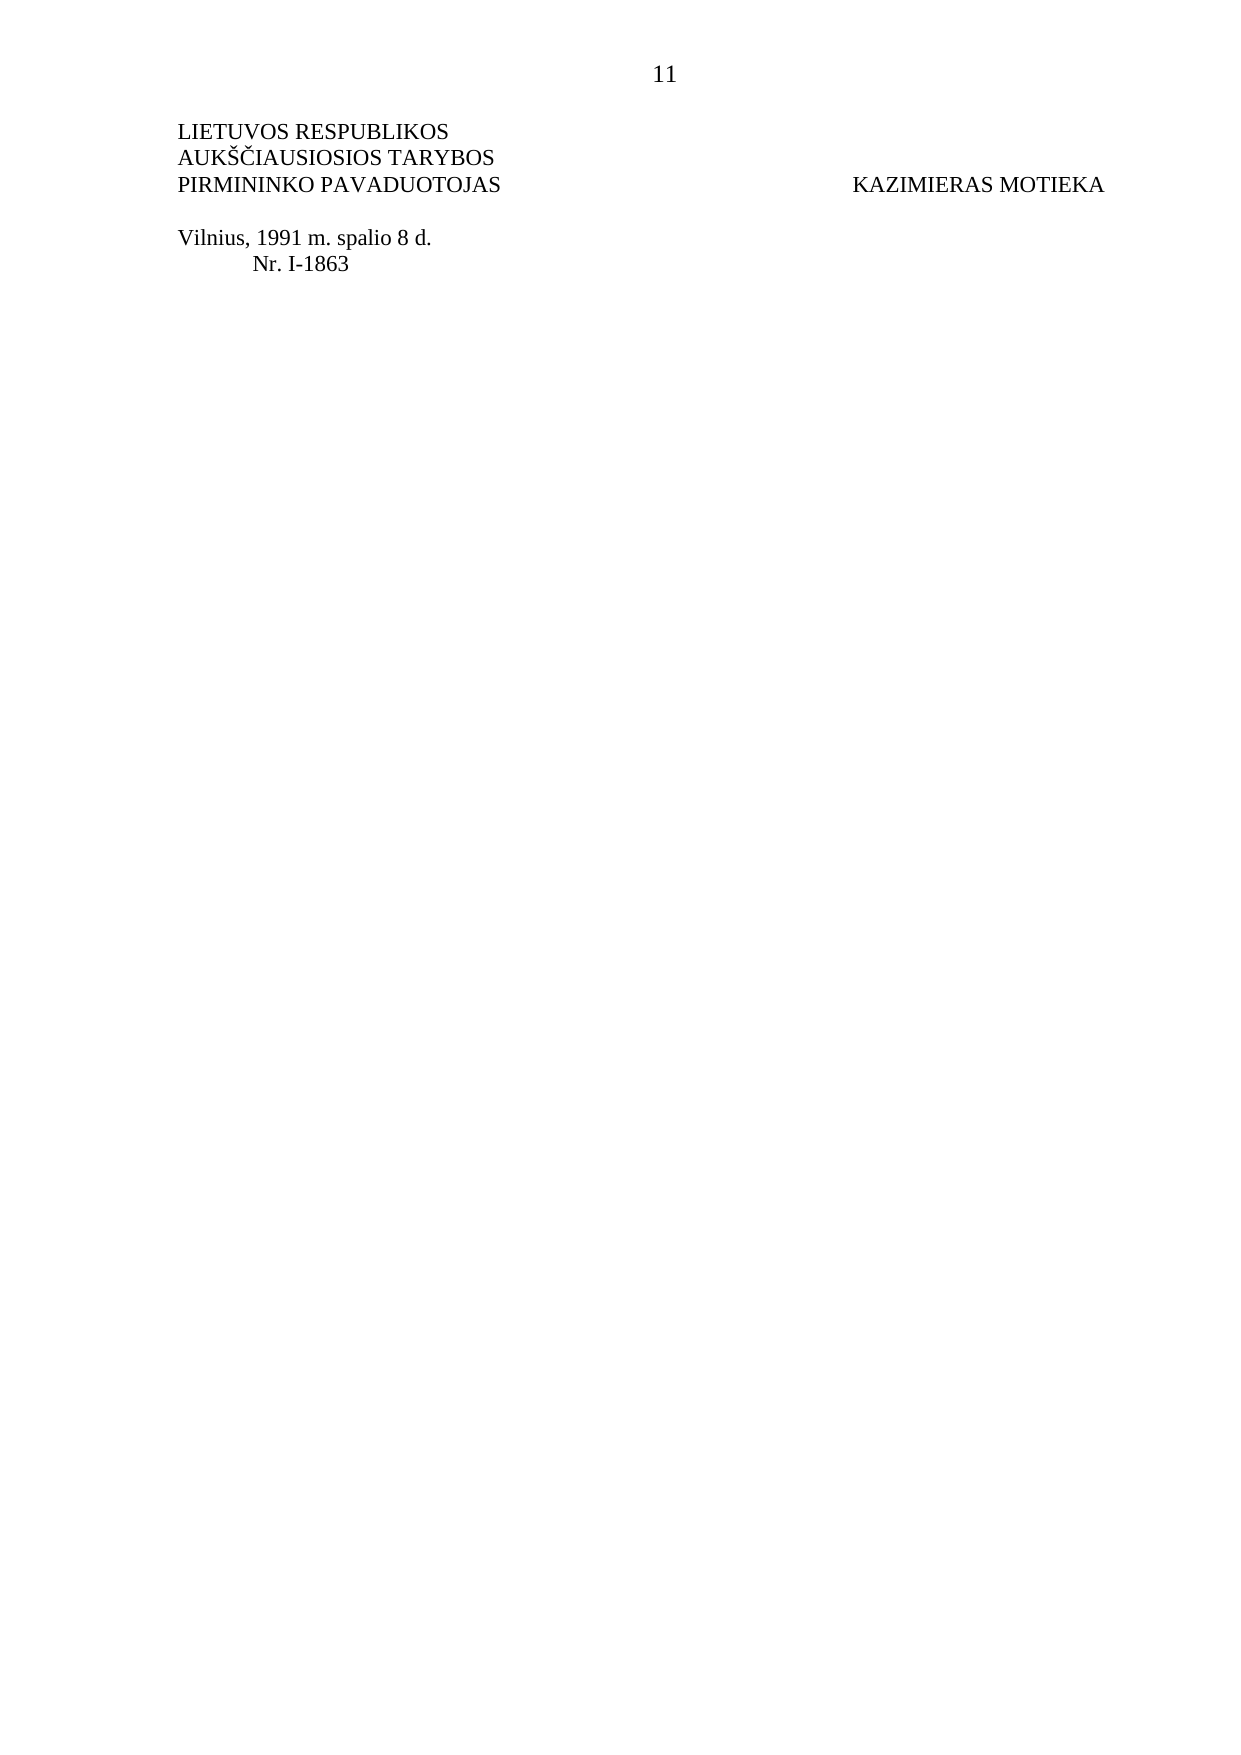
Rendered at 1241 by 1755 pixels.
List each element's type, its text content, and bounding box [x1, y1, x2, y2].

text Nr. I-1863 [177, 250, 1152, 276]
text LIETUVOS RESPUBLIKOS [177, 118, 1152, 144]
text AUKŠČIAUSIOSIOS TARYBOS [177, 144, 1152, 171]
text Vilnius, 1991 m. spalio 8 d. [177, 223, 1152, 250]
text PIRMININKO PAVADUOTOJAS KAZIMIERAS MOTIEKA [177, 171, 1152, 197]
